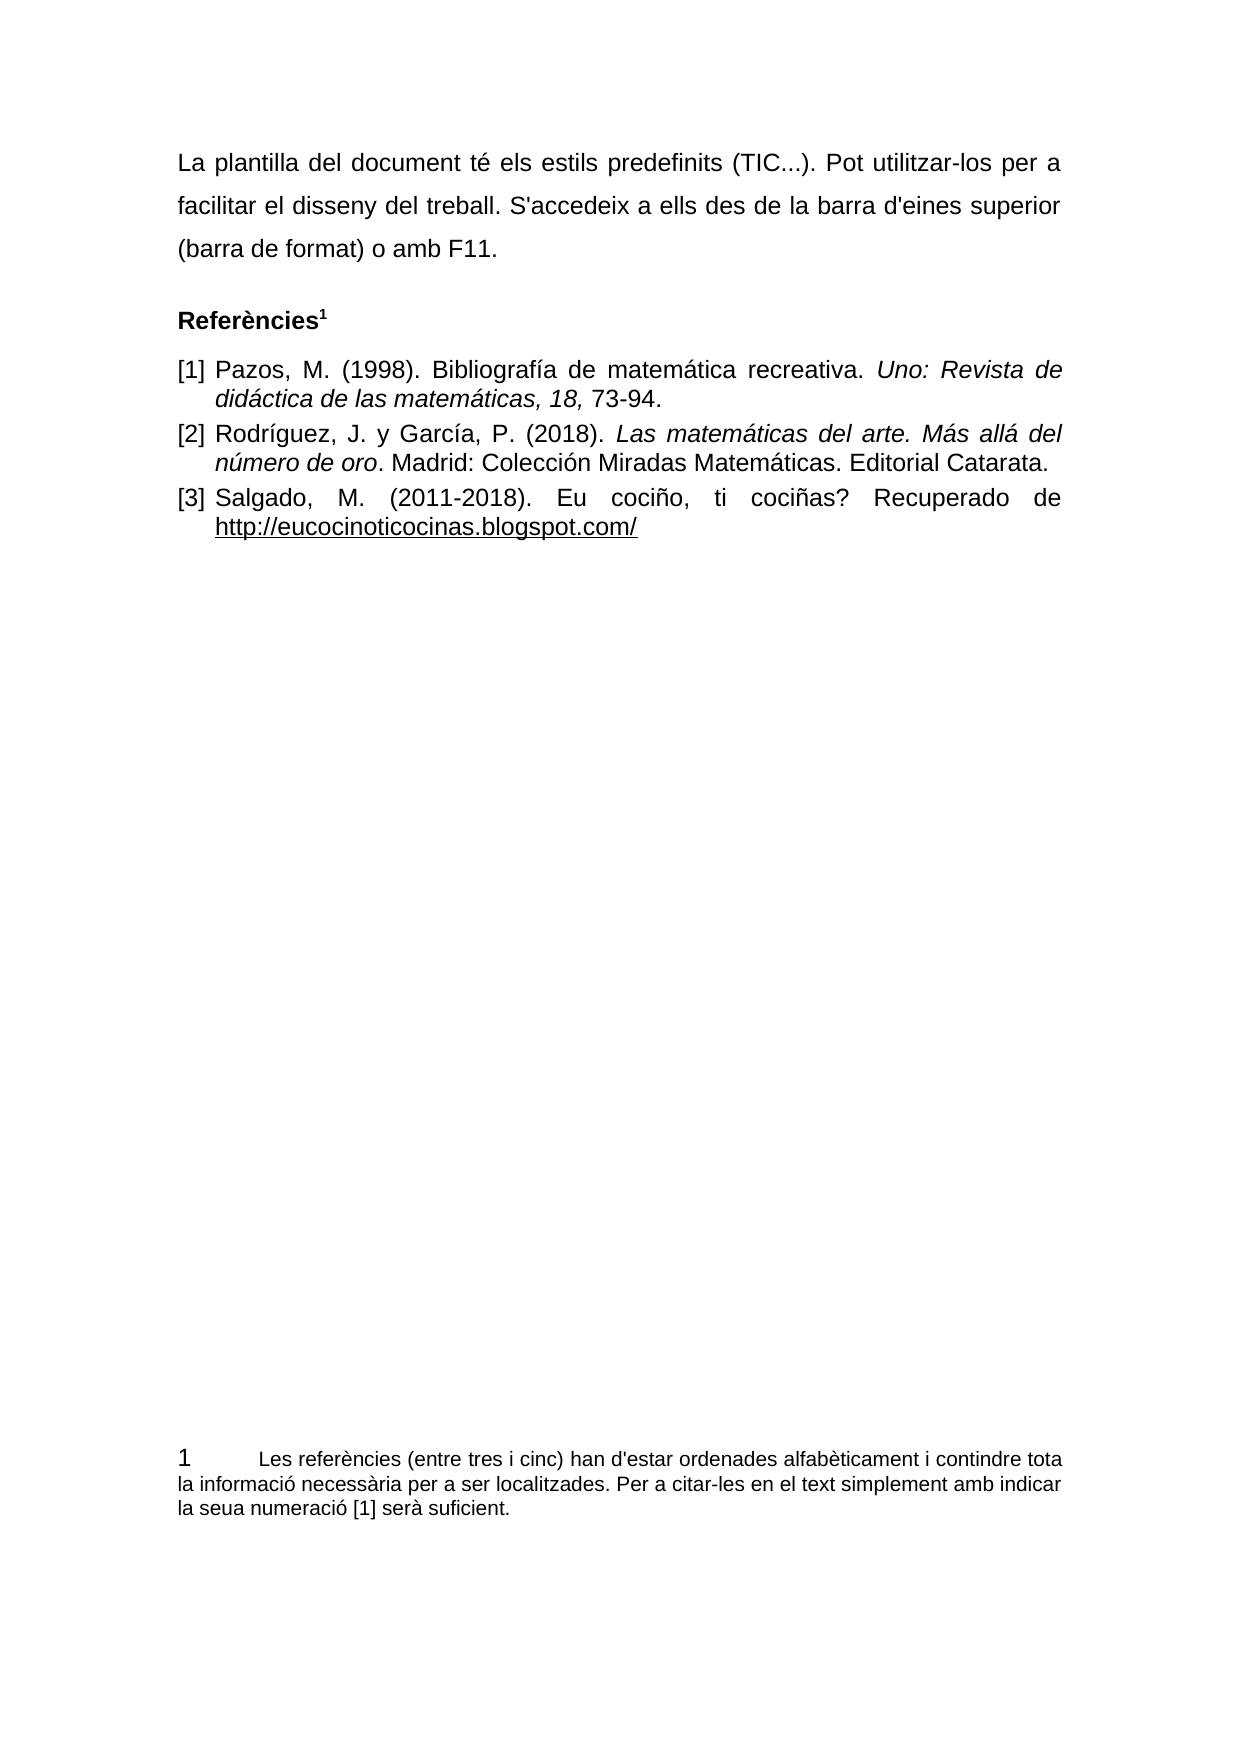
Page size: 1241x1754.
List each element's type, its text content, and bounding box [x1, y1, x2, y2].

text Les referències (entre tres i cinc) han d'estar ordenades alfabèticament i contindre tota la informació necessària per a ser localitzades. Per a citar-les en el text simplement amb indicar la seua numeració [1] serà suficient. [177, 1443, 1063, 1519]
list Rodríguez, J. y García, P. (2018). Las matemáticas del arte. Más allá del número de oro. Madrid: Colección Miradas Matemáticas. Editorial Catarata. [177, 419, 1063, 477]
text La plantilla del document té els estils predefinits (TIC...). Pot utilitzar-los per a facilitar el disseny del treball. S'accedeix a ells des de la barra d'eines superior (barra de format) o amb F11. [177, 148, 1063, 263]
text Referències [177, 306, 1063, 334]
list Salgado, M. (2011-2018). Eu cociño, ti cociñas? Recuperado de http://eucocinoticocinas.blogspot.com/ [177, 483, 1063, 541]
list Pazos, M. (1998). Bibliografía de matemática recreativa. Uno: Revista de didáctica de las matemáticas, 18, 73-94. [177, 355, 1063, 413]
